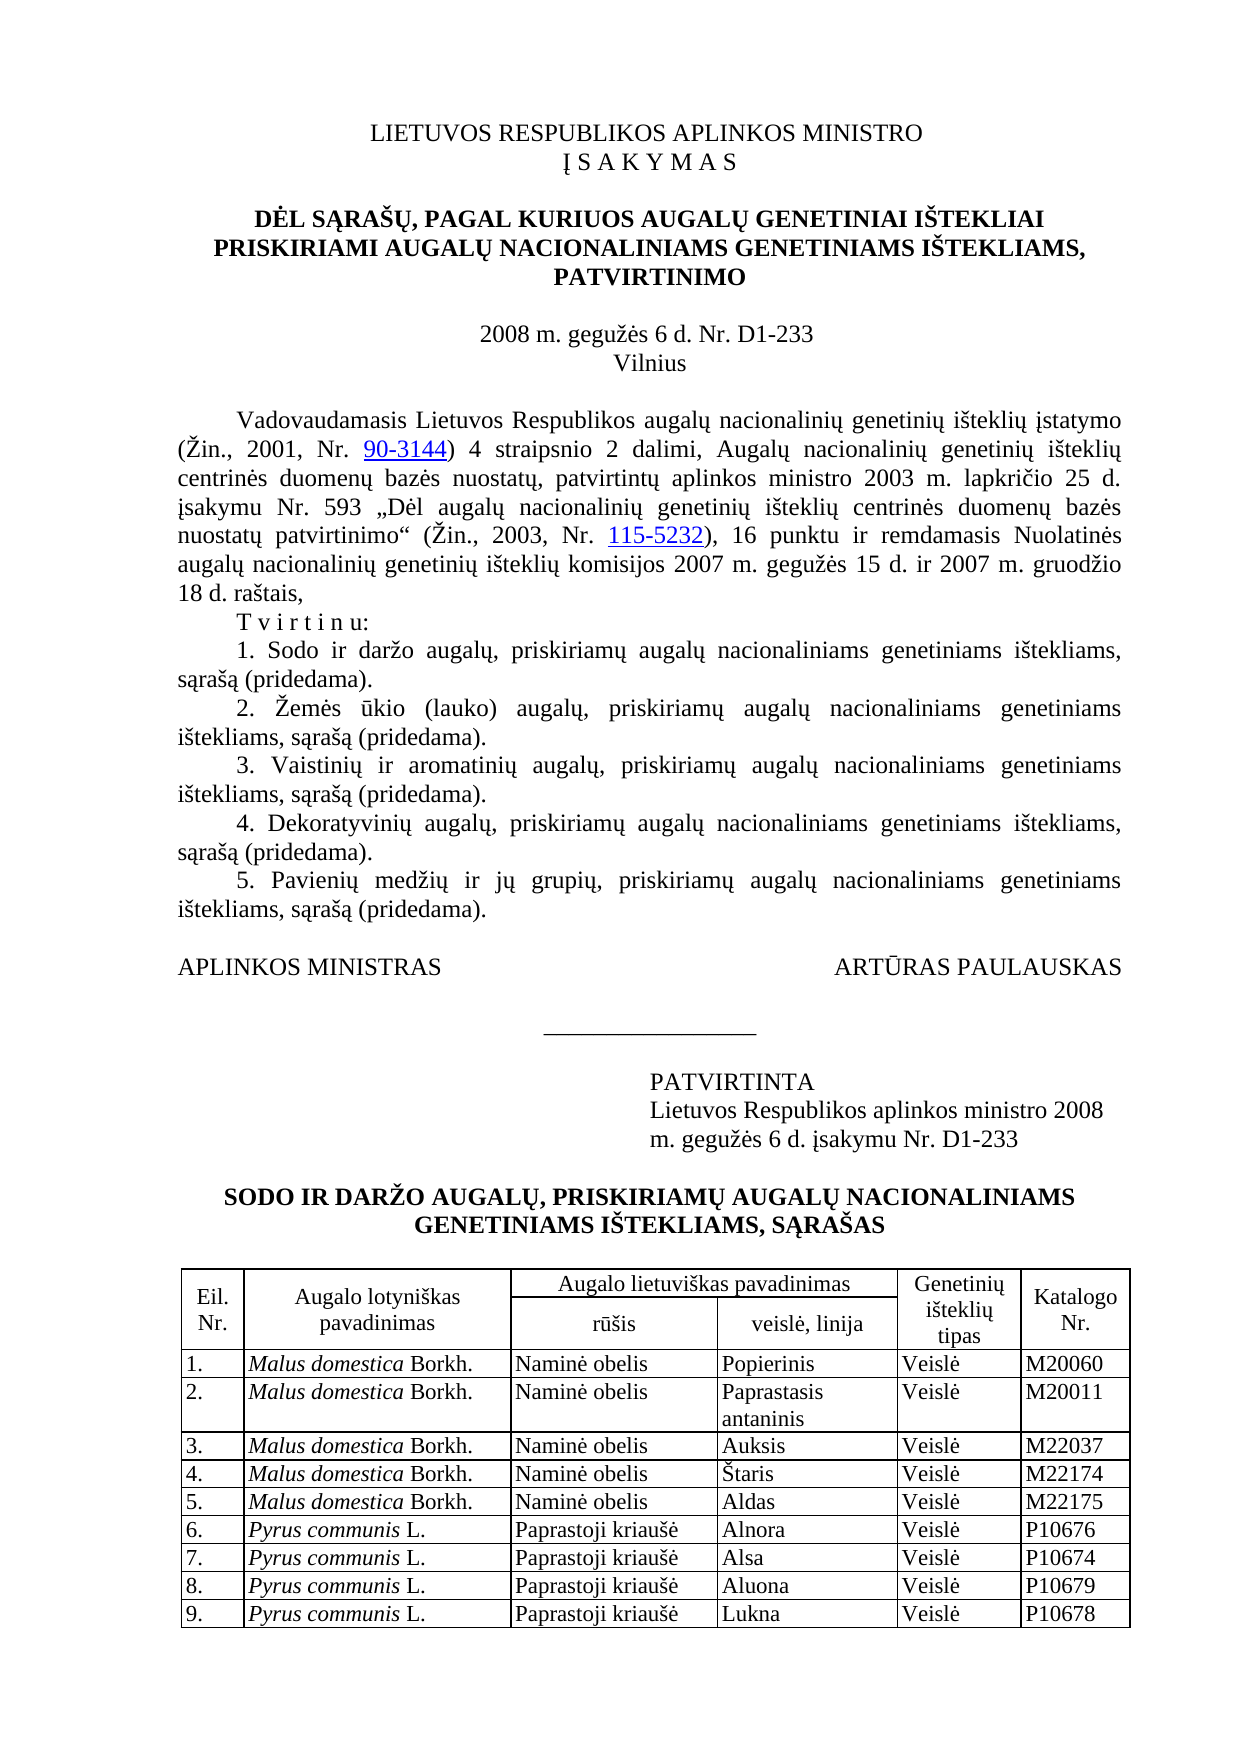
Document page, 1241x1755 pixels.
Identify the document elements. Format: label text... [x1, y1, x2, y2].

table_cell Alsa [893, 1544, 897, 1571]
text 2. Žemės ūkio (lauko) augalų, priskiriamų augalų nacionaliniams genetiniams ištekliams, sąrašą (pridedama). [177, 693, 1122, 751]
text APLINKOS MINISTRAS ARTŪRAS PAULAUSKAS [177, 952, 1122, 981]
text Vadovaudamasis Lietuvos Respublikos augalų nacionalinių genetinių išteklių įstatymo (Žin., 2001, Nr. 90-3144) 4 straipsnio 2 dalimi, Augalų nacionalinių genetinių išteklių centrinės duomenų bazės nuostatų, patvirtintų aplinkos ministro 2003 m. lapkričio 25 d. įsakymu Nr. 593 „Dėl augalų nacionalinių genetinių išteklių centrinės duomenų bazės nuostatų patvirtinimo“ (Žin., 2003, Nr. 115-5232), 16 punktu ir remdamasis Nuolatinės augalų nacionalinių genetinių išteklių komisijos 2007 m. gegužės 15 d. ir 2007 m. gruodžio 18 d. raštais, [177, 406, 1122, 607]
table_header Katalogo Nr. [1022, 1270, 1129, 1349]
table_cell 2. [182, 1378, 243, 1431]
table_cell 9. [182, 1600, 186, 1626]
table_header Augalo lotyniškas pavadinimas [245, 1270, 510, 1349]
table_cell Aldas [718, 1488, 722, 1515]
table_cell Veislė [898, 1378, 1020, 1431]
text PATVIRTINTA [649, 1067, 1122, 1096]
table_cell Naminė obelis [512, 1378, 717, 1431]
text 3. Vaistinių ir aromatinių augalų, priskiriamų augalų nacionaliniams genetiniams ištekliams, sąrašą (pridedama). [177, 751, 1122, 808]
table_cell rūšis [512, 1298, 717, 1349]
table_cell veislė, linija [718, 1298, 897, 1349]
table_cell Malus domestica Borkh. [245, 1378, 510, 1431]
table_cell Aldas [893, 1488, 897, 1515]
table_header Eil. Nr. [182, 1270, 243, 1349]
table_cell 5. [182, 1488, 186, 1515]
table_cell 6. [182, 1516, 186, 1543]
table_cell 7. [182, 1544, 186, 1571]
table_cell 4. [182, 1461, 186, 1487]
text DĖL SĄRAŠŲ, PAGAL KURIUOS AUGALŲ GENETINIAI IŠTEKLIAI PRISKIRIAMI AUGALŲ NACIONALINIAMS GENETINIAMS IŠTEKLIAMS, PATVIRTINIMO [177, 204, 1122, 291]
text Lietuvos Respublikos aplinkos ministro 2008 m. gegužės 6 d. įsakymu Nr. D1-233 [649, 1096, 1122, 1153]
text Tvirtinu: [177, 607, 1122, 636]
text 5. Pavienių medžių ir jų grupių, priskiriamų augalų nacionaliniams genetiniams ištekliams, sąrašą (pridedama). [177, 866, 1122, 923]
text _________________ [177, 1009, 1122, 1038]
table_cell Alsa [718, 1544, 722, 1571]
table_cell 1. [182, 1350, 186, 1377]
text Vilnius [177, 348, 1122, 377]
text 4. Dekoratyvinių augalų, priskiriamų augalų nacionaliniams genetiniams ištekliams, sąrašą (pridedama). [177, 808, 1122, 866]
table_cell M20011 [1022, 1378, 1129, 1431]
text LIETUVOS RESPUBLIKOS APLINKOS MINISTRO [177, 118, 1122, 147]
text 2008 m. gegužės 6 d. Nr. D1-233 [177, 319, 1122, 348]
text ĮSAKYMAS [177, 147, 1122, 176]
text SODO IR DARŽO AUGALŲ, PRISKIRIAMŲ AUGALŲ NACIONALINIAMS GENETINIAMS IŠTEKLIAMS, SĄRAŠAS [177, 1182, 1122, 1239]
text 1. Sodo ir daržo augalų, priskiriamų augalų nacionaliniams genetiniams ištekliams, sąrašą (pridedama). [177, 636, 1122, 693]
table_cell Lukna [718, 1600, 722, 1626]
table_cell Lukna [893, 1600, 897, 1626]
table_cell 3. [182, 1433, 186, 1459]
table_cell 8. [182, 1572, 186, 1598]
